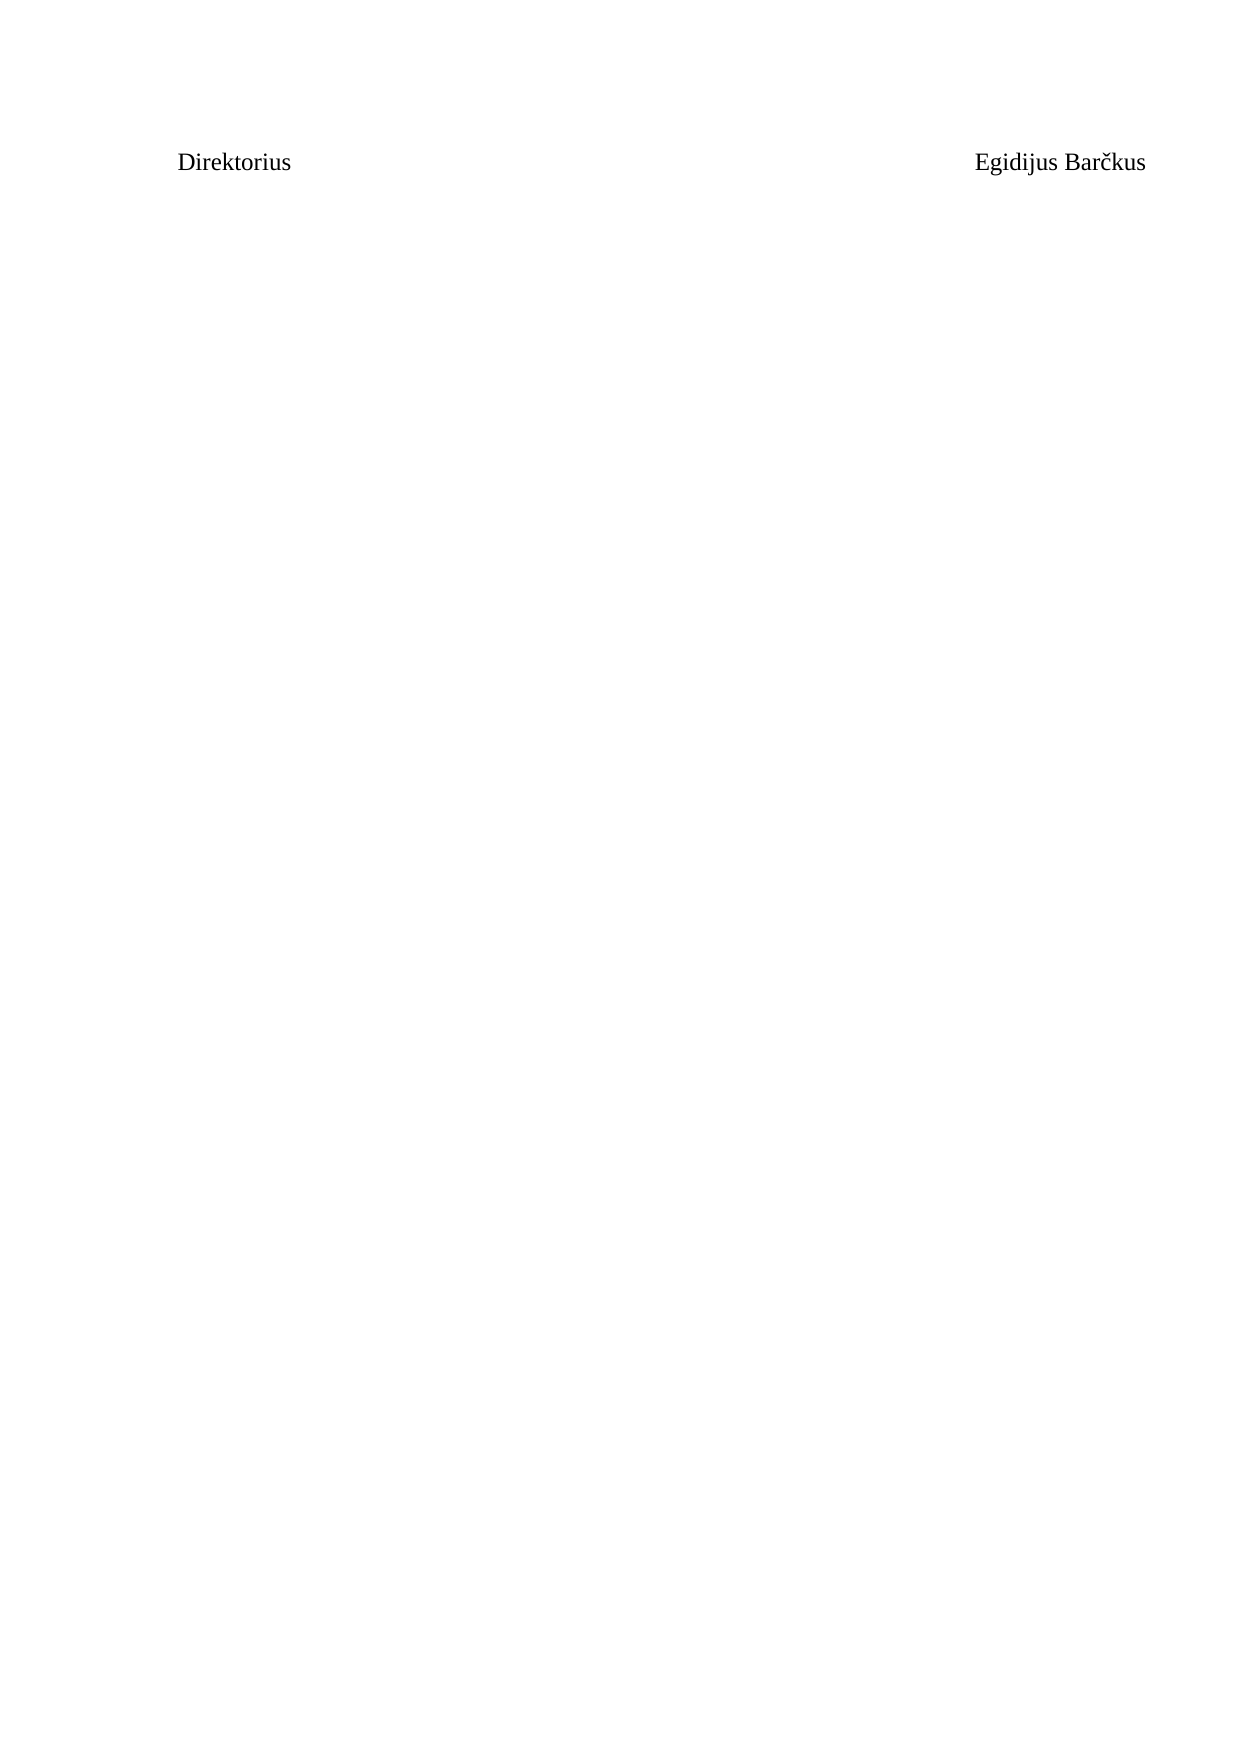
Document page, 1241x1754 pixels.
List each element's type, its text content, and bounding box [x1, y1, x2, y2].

text Direktorius Egidijus Barčkus [177, 147, 1181, 176]
